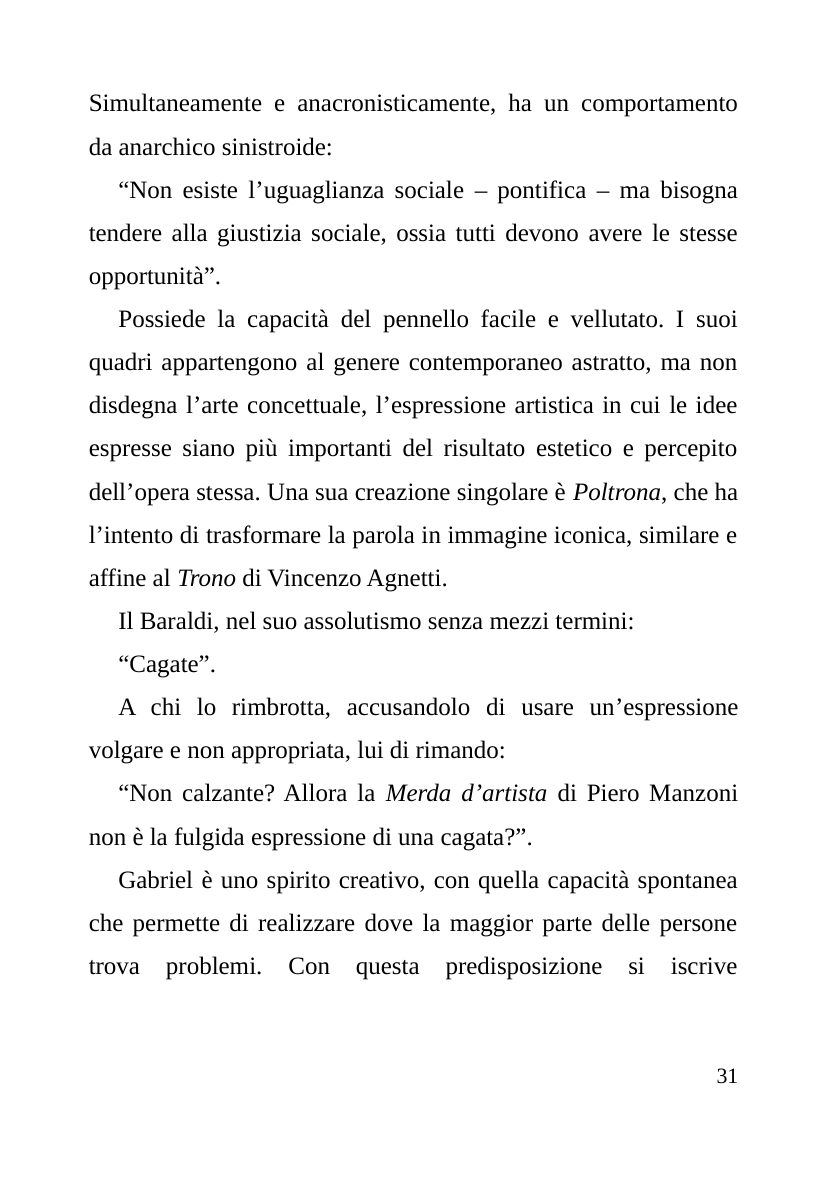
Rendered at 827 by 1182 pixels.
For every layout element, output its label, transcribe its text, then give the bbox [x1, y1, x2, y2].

text “Non esiste l’uguaglianza sociale ‒ pontifica ‒ ma bisogna tendere alla giustizia sociale, ossia tutti devono avere le stesse opportunità”. [88, 175, 738, 290]
text Simultaneamente e anacronisticamente, ha un comportamento da anarchico sinistroide: [88, 88, 738, 160]
text Gabriel è uno spirito creativo, con quella capacità spontanea che permette di realizzare dove la maggior parte delle persone trova problemi. Con questa predisposizione si iscrive [88, 865, 738, 980]
text A chi lo rimbrotta, accusandolo di usare un’espressione volgare e non appropriata, lui di rimando: [88, 692, 738, 764]
text “Non calzante? Allora la Merda d’artista di Piero Manzoni non è la fulgida espressione di una cagata?”. [88, 778, 738, 850]
text Il Baraldi, nel suo assolutismo senza mezzi termini: [88, 606, 738, 635]
text Possiede la capacità del pennello facile e vellutato. I suoi quadri appartengono al genere contemporaneo astratto, ma non disdegna l’arte concettuale, l’espressione artistica in cui le idee espresse siano più importanti del risultato estetico e percepito dell’opera stessa. Una sua creazione singolare è Poltrona, che ha l’intento di trasformare la parola in immagine iconica, similare e affine al Trono di Vincenzo Agnetti. [88, 304, 738, 592]
text “Cagate”. [88, 649, 738, 678]
